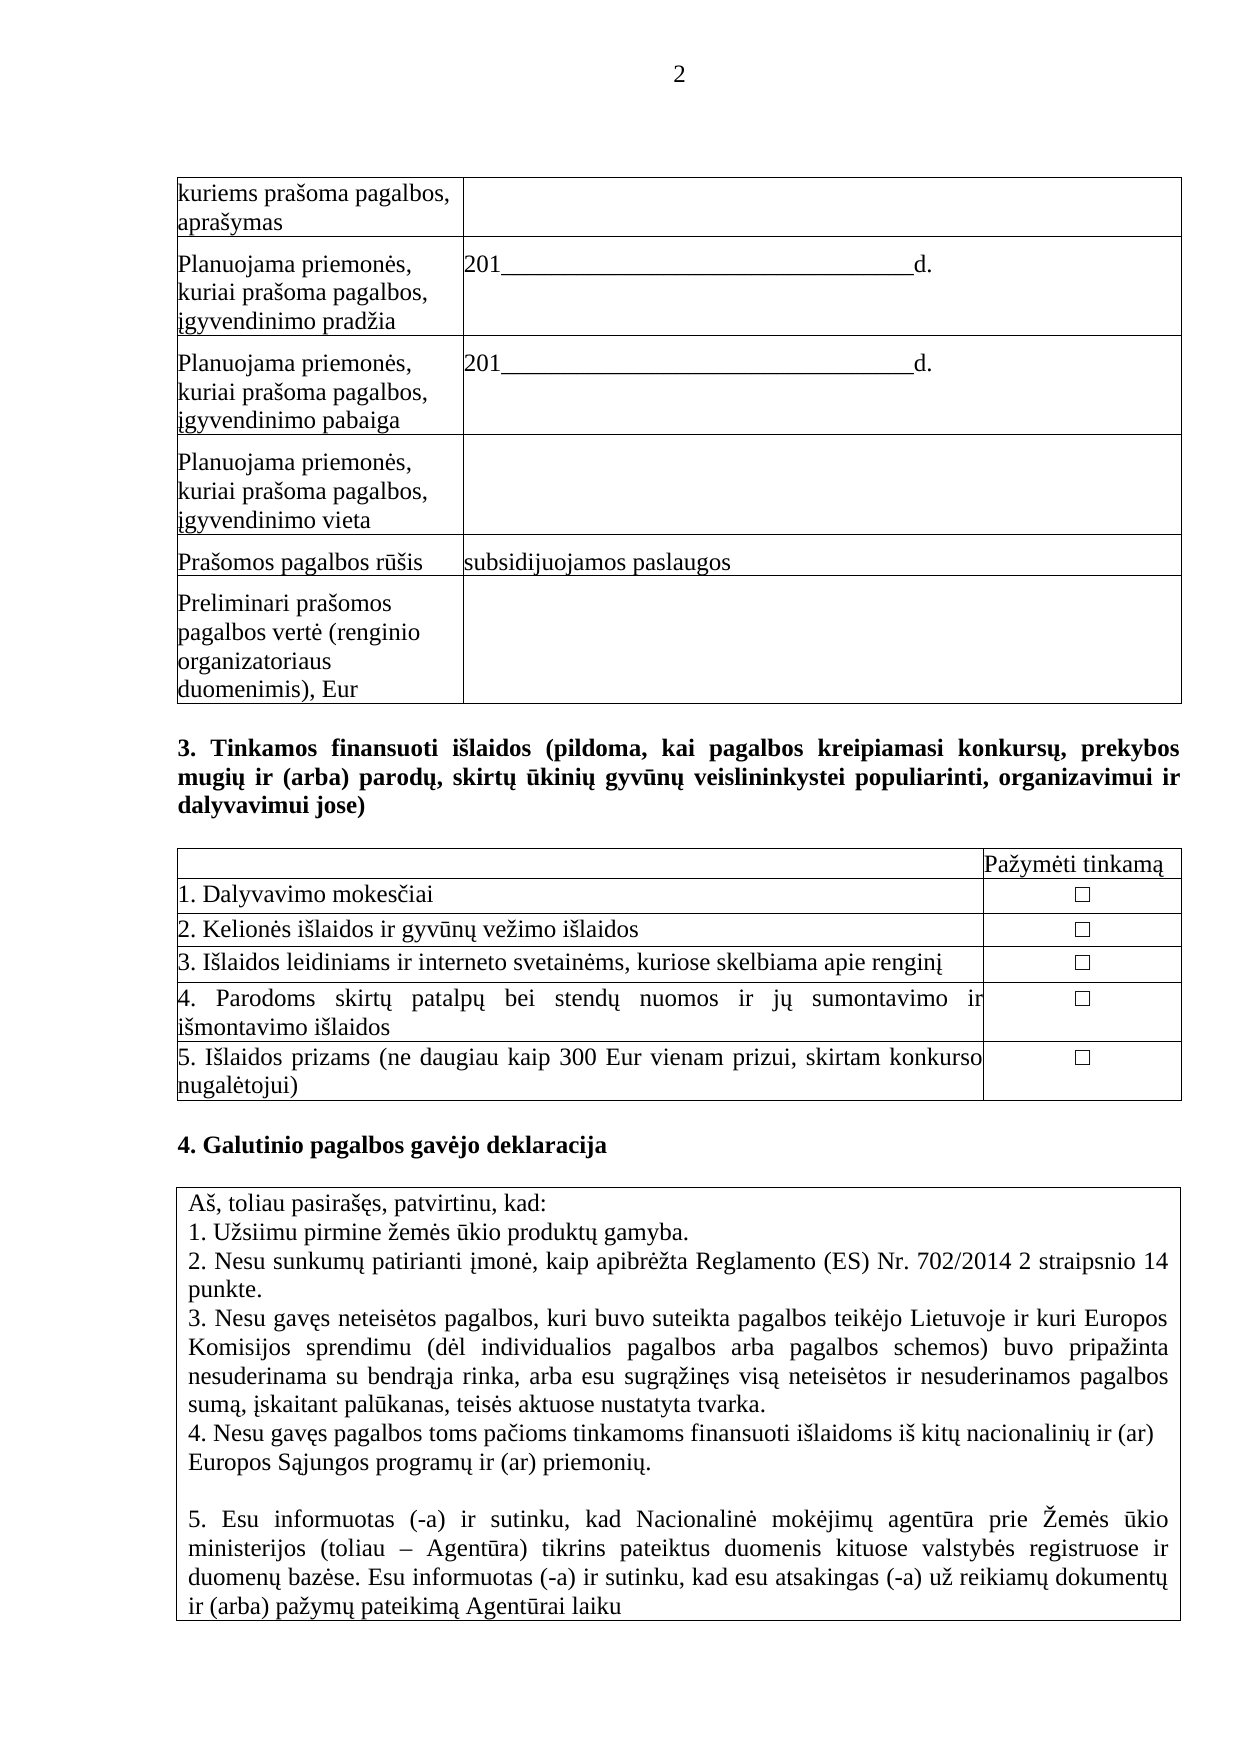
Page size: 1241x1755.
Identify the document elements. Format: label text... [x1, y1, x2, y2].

table_cell Planuojama priemonės, kuriai prašoma pagalbos, įgyvendinimo pabaiga [178, 336, 463, 434]
table_cell 1. Dalyvavimo mokesčiai [178, 879, 983, 913]
table_header kuriems prašoma pagalbos, aprašymas [178, 178, 463, 236]
text 3. Tinkamos finansuoti išlaidos (pildoma, kai pagalbos kreipiamasi konkursų, prekybos mugių ir (arba) parodų, skirtų ūkinių gyvūnų veislininkystei populiarinti, organizavimui ir dalyvavimui jose) [177, 733, 1181, 819]
table_header Pažymėti tinkamą [984, 849, 1181, 878]
table_cell □ [984, 914, 1181, 946]
table_cell 3. Išlaidos leidiniams ir interneto svetainėms, kuriose skelbiama apie renginį [178, 947, 983, 982]
table_cell Prašomos pagalbos rūšis [178, 535, 463, 575]
table_cell Preliminari prašomos pagalbos vertė (renginio organizatoriaus duomenimis), Eur [178, 576, 463, 703]
table_cell [464, 435, 1181, 533]
table_cell □ [984, 983, 1181, 1041]
table_cell □ [984, 947, 1181, 982]
table_cell Planuojama priemonės, kuriai prašoma pagalbos, įgyvendinimo vieta [178, 435, 463, 533]
table_cell □ [984, 1042, 1181, 1100]
table_cell 4. Parodoms skirtų patalpų bei stendų nuomos ir jų sumontavimo ir išmontavimo išlaidos [178, 983, 983, 1041]
table_cell 201_________________________________d. [464, 336, 1181, 434]
table_cell subsidijuojamos paslaugos [464, 535, 1181, 575]
text 4. Galutinio pagalbos gavėjo deklaracija [177, 1130, 1181, 1158]
table_cell Planuojama priemonės, kuriai prašoma pagalbos, įgyvendinimo pradžia [178, 237, 463, 335]
table_cell □ [984, 879, 1181, 913]
table_header [464, 178, 1181, 236]
table_header Aš, toliau pasirašęs, patvirtinu, kad: 1. Užsiimu pirmine žemės ūkio produktų gamyba. 2. Nesu sunkumų patirianti įmonė, kaip apibrėžta Reglamento (ES) Nr. 702/2014 2 straipsnio 14 punkte. 3. Nesu gavęs neteisėtos pagalbos, kuri buvo suteikta pagalbos teikėjo Lietuvoje ir kuri Europos Komisijos sprendimu (dėl individualios pagalbos arba pagalbos schemos) buvo pripažinta nesuderinama su bendrąja rinka, arba esu sugrąžinęs visą neteisėtos ir nesuderinamos pagalbos sumą, įskaitant palūkanas, teisės aktuose nustatyta tvarka. 4. Nesu gavęs pagalbos toms pačioms tinkamoms finansuoti išlaidoms iš kitų nacionalinių ir (ar) Europos Sąjungos programų ir (ar) priemonių. 5. Esu informuotas (-a) ir sutinku, kad Nacionalinė mokėjimų agentūra prie Žemės ūkio ministerijos (toliau – Agentūra) tikrins pateiktus duomenis kituose valstybės registruose ir duomenų bazėse. Esu informuotas (-a) ir sutinku, kad esu atsakingas (-a) už reikiamų dokumentų ir (arba) pažymų pateikimą Agentūrai laiku [177, 1188, 1180, 1619]
table_cell [464, 576, 1181, 703]
table_cell 2. Kelionės išlaidos ir gyvūnų vežimo išlaidos [178, 914, 983, 946]
table_cell 5. Išlaidos prizams (ne daugiau kaip 300 Eur vienam prizui, skirtam konkurso nugalėtojui) [178, 1042, 983, 1100]
table_cell 201_________________________________d. [464, 237, 1181, 335]
table_header [178, 849, 983, 878]
